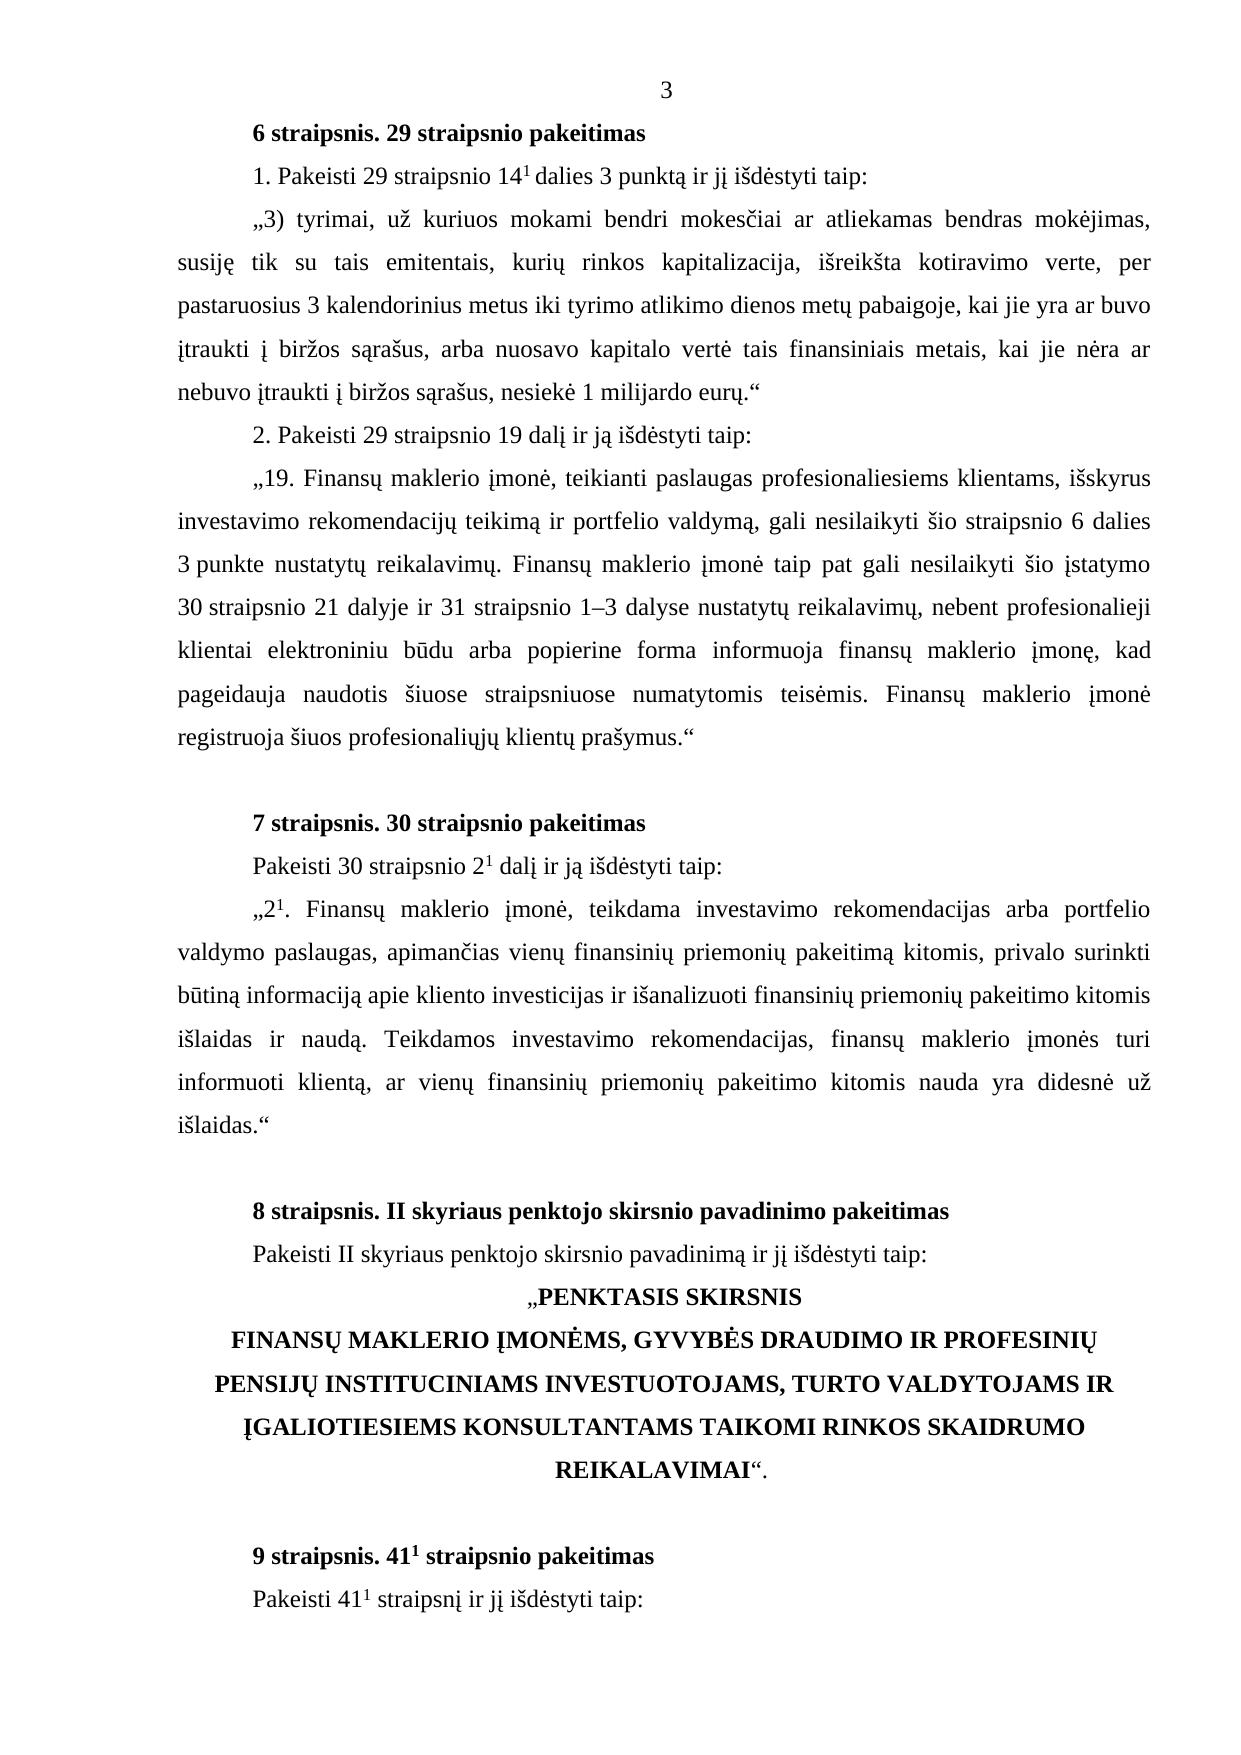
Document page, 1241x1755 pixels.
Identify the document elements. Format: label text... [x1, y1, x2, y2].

text „3) tyrimai, už kuriuos mokami bendri mokesčiai ar atliekamas bendras mokėjimas, susiję tik su tais emitentais, kurių rinkos kapitalizacija, išreikšta kotiravimo verte, per pastaruosius 3 kalendorinius metus iki tyrimo atlikimo dienos metų pabaigoje, kai jie yra ar buvo įtraukti į biržos sąrašus, arba nuosavo kapitalo vertė tais finansiniais metais, kai jie nėra ar nebuvo įtraukti į biržos sąrašus, nesiekė 1 milijardo eurų.“ [177, 204, 1152, 406]
text „21. Finansų maklerio įmonė, teikdama investavimo rekomendacijas arba portfelio valdymo paslaugas, apimančias vienų finansinių priemonių pakeitimą kitomis, privalo surinkti būtiną informaciją apie kliento investicijas ir išanalizuoti finansinių priemonių pakeitimo kitomis išlaidas ir naudą. Teikdamos investavimo rekomendacijas, finansų maklerio įmonės turi informuoti klientą, ar vienų finansinių priemonių pakeitimo kitomis nauda yra didesnė už išlaidas.“ [177, 894, 1152, 1139]
text „PENKTASIS SKIRSNIS [177, 1282, 1152, 1311]
text 1. Pakeisti 29 straipsnio 141 dalies 3 punktą ir jį išdėstyti taip: [177, 161, 1152, 190]
text FINANSŲ MAKLERIO ĮMONĖMS, GYVYBĖS DRAUDIMO IR PROFESINIŲ PENSIJŲ INSTITUCINIAMS INVESTUOTOJAMS, TURTO VALDYTOJAMS IR ĮGALIOTIESIEMS KONSULTANTAMS TAIKOMI RINKOS SKAIDRUMO REIKALAVIMAI“. [177, 1326, 1152, 1484]
text 2. Pakeisti 29 straipsnio 19 dalį ir ją išdėstyti taip: [177, 420, 1152, 449]
text 9 straipsnis. 411 straipsnio pakeitimas [177, 1541, 1152, 1570]
text „19. Finansų maklerio įmonė, teikianti paslaugas profesionaliesiems klientams, išskyrus investavimo rekomendacijų teikimą ir portfelio valdymą, gali nesilaikyti šio straipsnio 6 dalies 3 punkte nustatytų reikalavimų. Finansų maklerio įmonė taip pat gali nesilaikyti šio įstatymo 30 straipsnio 21 dalyje ir 31 straipsnio 1–3 dalyse nustatytų reikalavimų, nebent profesionalieji klientai elektroniniu būdu arba popierine forma informuoja finansų maklerio įmonę, kad pageidauja naudotis šiuose straipsniuose numatytomis teisėmis. Finansų maklerio įmonė registruoja šiuos profesionaliųjų klientų prašymus.“ [177, 463, 1152, 751]
text 6 straipsnis. 29 straipsnio pakeitimas [177, 118, 1152, 147]
text Pakeisti 411 straipsnį ir jį išdėstyti taip: [177, 1584, 1152, 1613]
text Pakeisti 30 straipsnio 21 dalį ir ją išdėstyti taip: [177, 851, 1152, 880]
text 8 straipsnis. II skyriaus penktojo skirsnio pavadinimo pakeitimas [177, 1196, 1152, 1225]
text 7 straipsnis. 30 straipsnio pakeitimas [177, 808, 1152, 837]
text Pakeisti II skyriaus penktojo skirsnio pavadinimą ir jį išdėstyti taip: [177, 1239, 1152, 1268]
